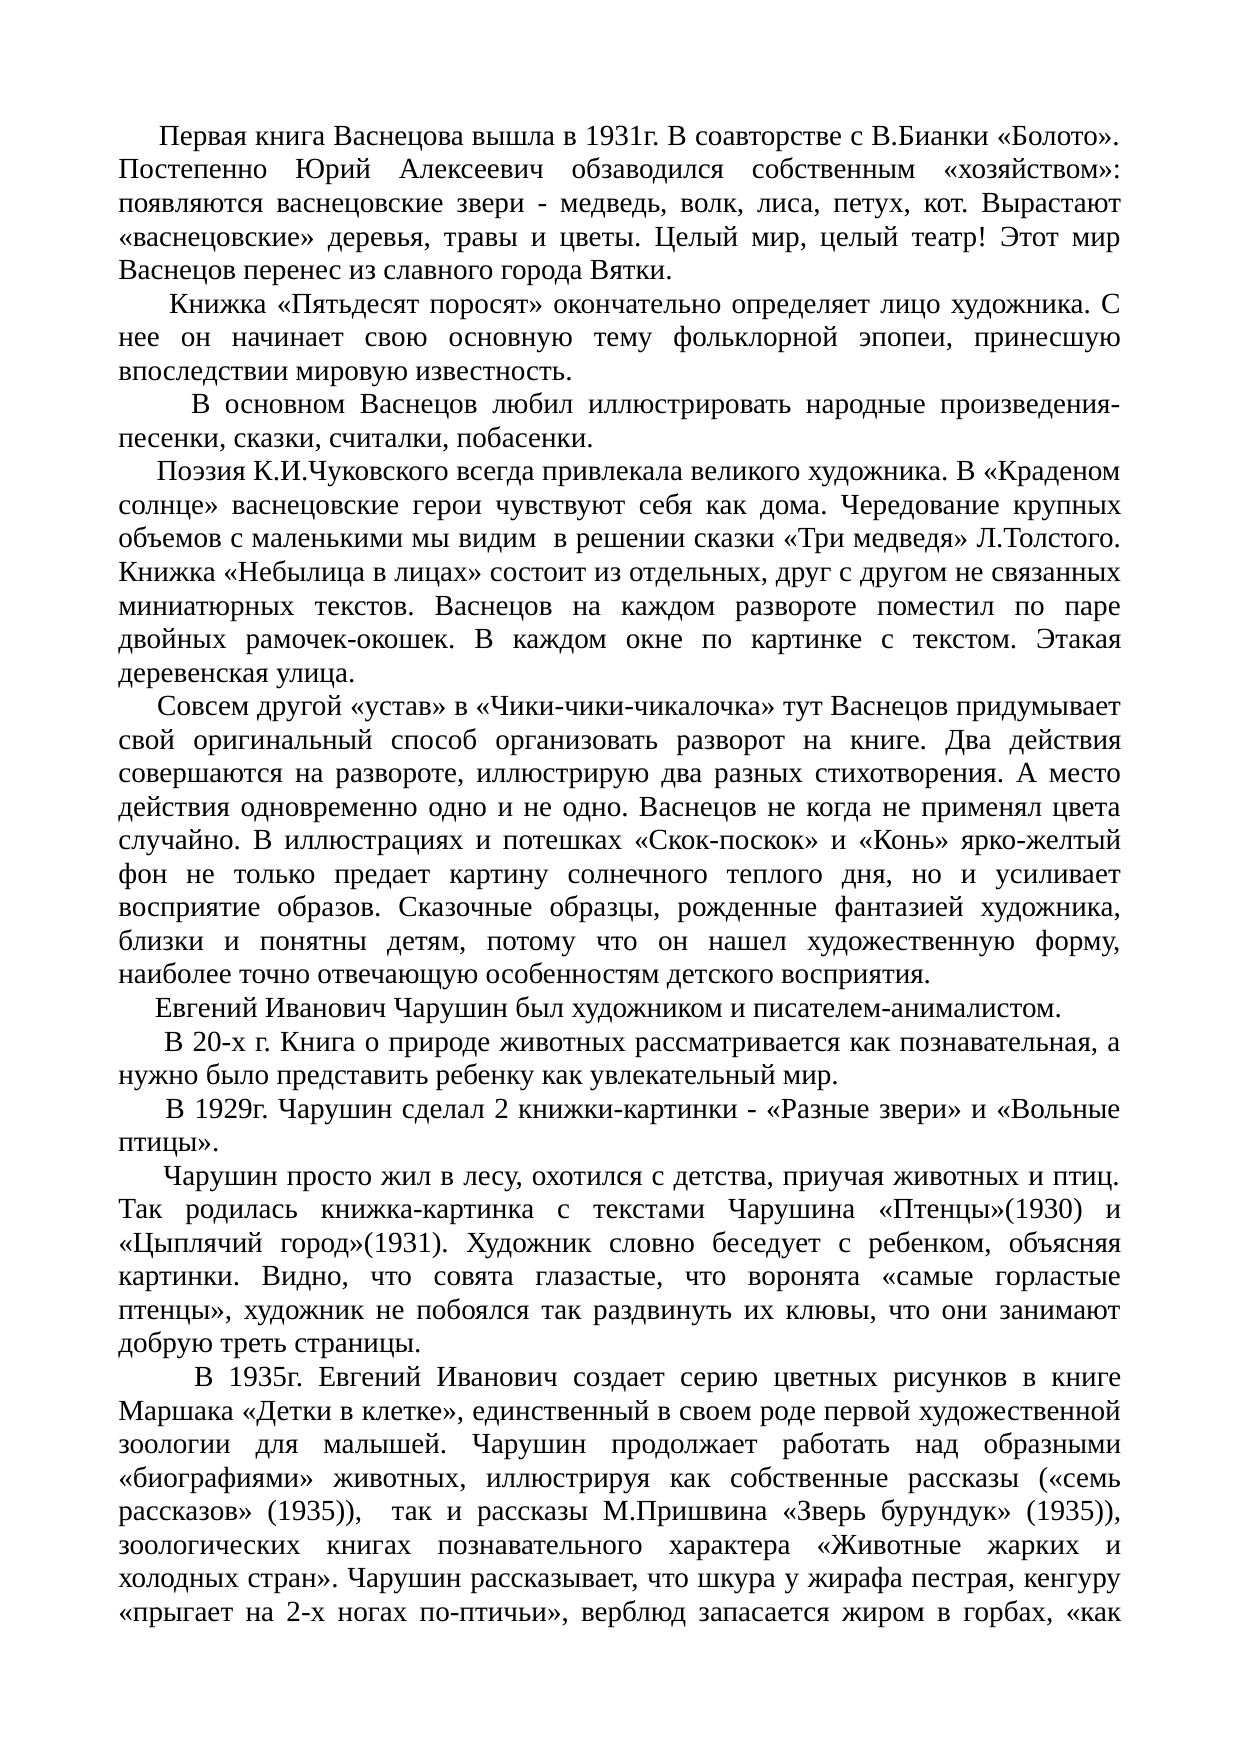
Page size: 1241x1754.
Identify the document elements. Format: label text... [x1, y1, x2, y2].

text Первая книга Васнецова вышла в 1931г. В соавторстве с В.Бианки «Болото». Постепенно Юрий Алексеевич обзаводился собственным «хозяйством»: появляются васнецовские звери - медведь, волк, лиса, петух, кот. Вырастают «васнецовские» деревья, травы и цветы. Целый мир, целый театр! Этот мир Васнецов перенес из славного города Вятки. [118, 118, 1122, 286]
text Евгений Иванович Чарушин был художником и писателем-анималистом. [118, 990, 1122, 1024]
text В 1929г. Чарушин сделал 2 книжки-картинки - «Разные звери» и «Вольные птицы». [118, 1091, 1122, 1158]
text Поэзия К.И.Чуковского всегда привлекала великого художника. В «Краденом солнце» васнецовские герои чувствуют себя как дома. Чередование крупных объемов с маленькими мы видим в решении сказки «Три медведя» Л.Толстого. Книжка «Небылица в лицах» состоит из отдельных, друг с другом не связанных миниатюрных текстов. Васнецов на каждом развороте поместил по паре двойных рамочек-окошек. В каждом окне по картинке с текстом. Этакая деревенская улица. [118, 453, 1122, 688]
text Чарушин просто жил в лесу, охотился с детства, приучая животных и птиц. Так родилась книжка-картинка с текстами Чарушина «Птенцы»(1930) и «Цыплячий город»(1931). Художник словно беседует с ребенком, объясняя картинки. Видно, что совята глазастые, что воронята «самые горластые птенцы», художник не побоялся так раздвинуть их клювы, что они занимают добрую треть страницы. [118, 1158, 1122, 1359]
text В 20-х г. Книга о природе животных рассматривается как познавательная, а нужно было представить ребенку как увлекательный мир. [118, 1024, 1122, 1091]
text В 1935г. Евгений Иванович создает серию цветных рисунков в книге Маршака «Детки в клетке», единственный в своем роде первой художественной зоологии для малышей. Чарушин продолжает работать над образными «биографиями» животных, иллюстрируя как собственные рассказы («семь рассказов» (1935)), так и рассказы М.Пришвина «Зверь бурундук» (1935)), зоологических книгах познавательного характера «Животные жарких и холодных стран». Чарушин рассказывает, что шкура у жирафа пестрая, кенгуру «прыгает на 2-х ногах по-птичьи», верблюд запасается жиром в горбах, «как [118, 1359, 1122, 1627]
text В основном Васнецов любил иллюстрировать народные произведения-песенки, сказки, считалки, побасенки. [118, 386, 1122, 453]
text Книжка «Пятьдесят поросят» окончательно определяет лицо художника. С нее он начинает свою основную тему фольклорной эпопеи, принесшую впоследствии мировую известность. [118, 286, 1122, 386]
text Совсем другой «устав» в «Чики-чики-чикалочка» тут Васнецов придумывает свой оригинальный способ организовать разворот на книге. Два действия совершаются на развороте, иллюстрирую два разных стихотворения. А место действия одновременно одно и не одно. Васнецов не когда не применял цвета случайно. В иллюстрациях и потешках «Скок-поскок» и «Конь» ярко-желтый фон не только предает картину солнечного теплого дня, но и усиливает восприятие образов. Сказочные образцы, рожденные фантазией художника, близки и понятны детям, потому что он нашел художественную форму, наиболее точно отвечающую особенностям детского восприятия. [118, 688, 1122, 990]
